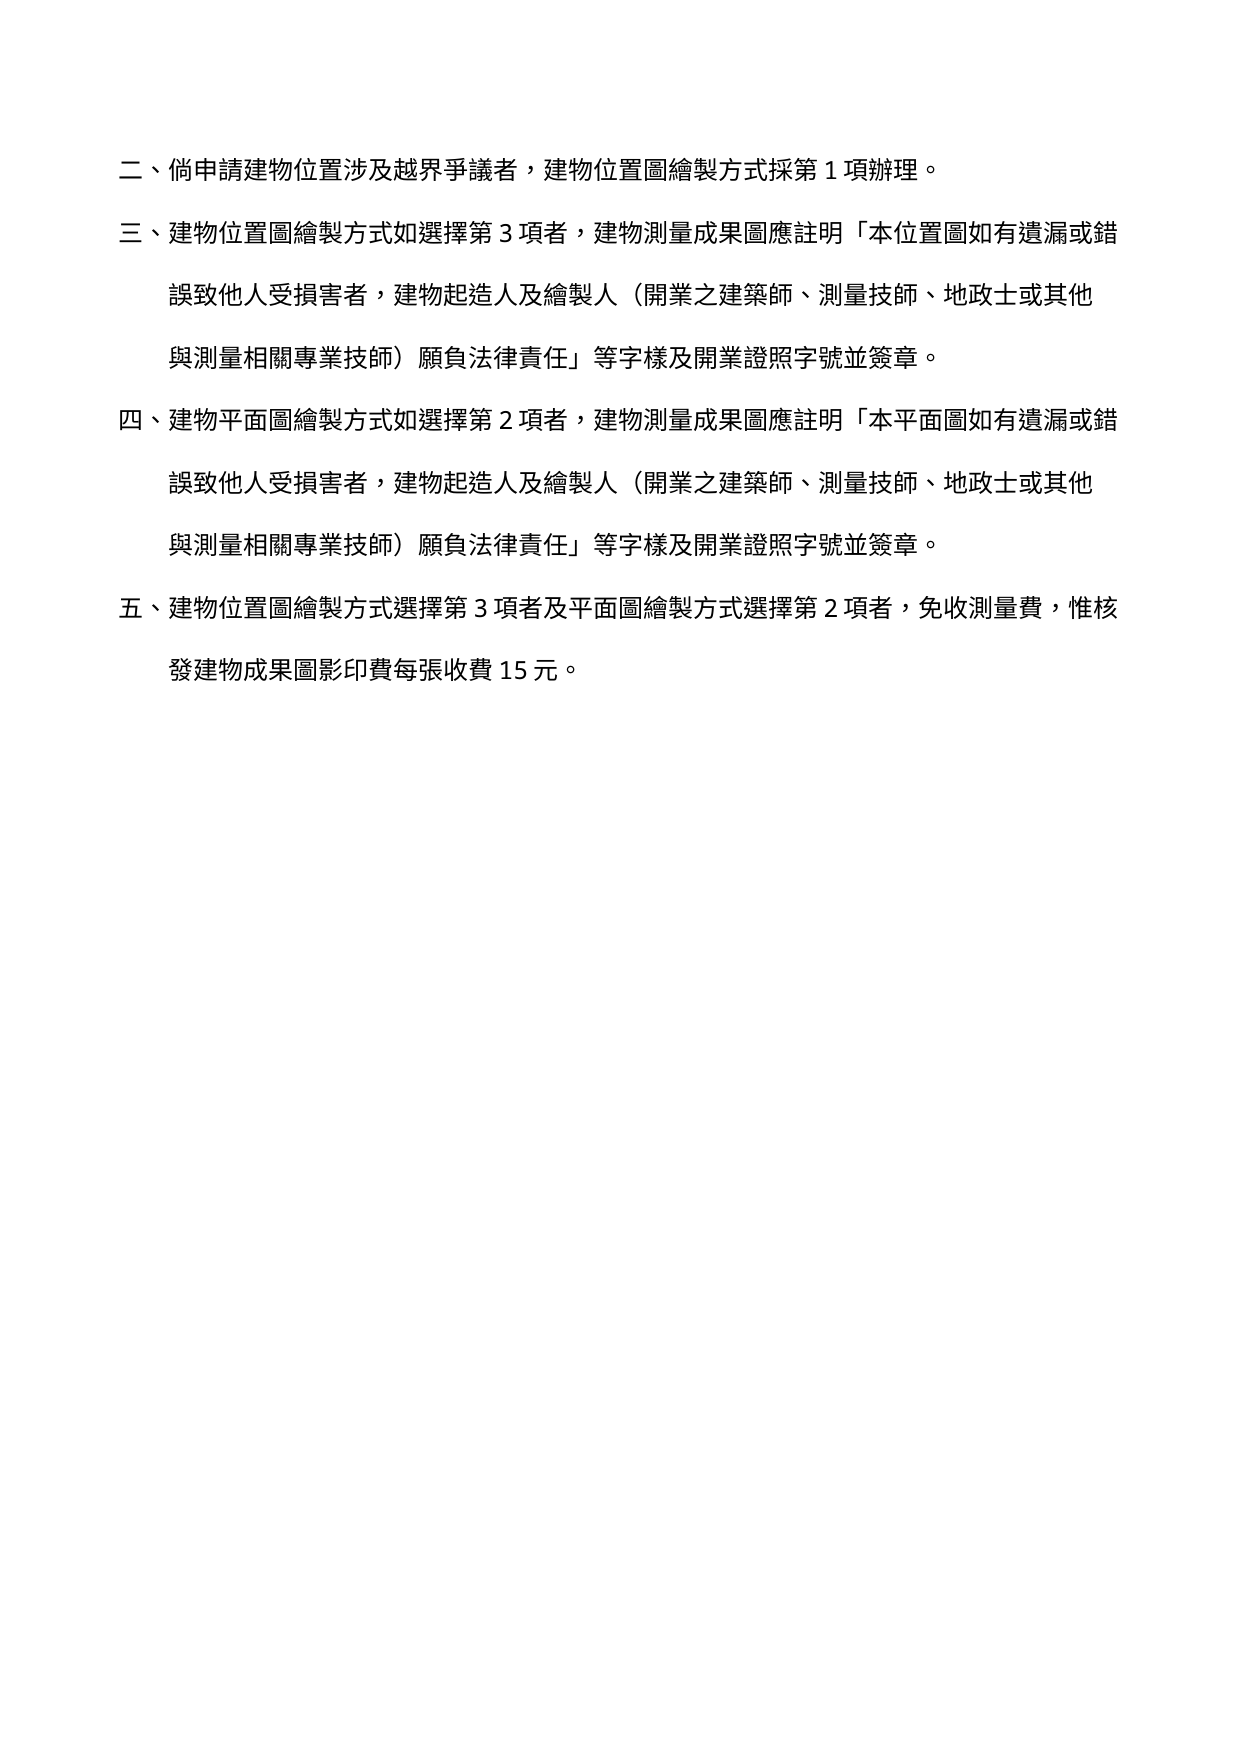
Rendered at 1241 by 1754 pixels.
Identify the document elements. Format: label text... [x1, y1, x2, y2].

text 與測量相關專業技師）願負法律責任」等字樣及開業證照字號並簽章。 [168, 314, 1122, 377]
text 與測量相關專業技師）願負法律責任」等字樣及開業證照字號並簽章。 [168, 502, 1122, 564]
text 誤致他人受損害者，建物起造人及繪製人（開業之建築師、測量技師、地政士或其他 [168, 439, 1122, 502]
text 三、建物位置圖繪製方式如選擇第3項者，建物測量成果圖應註明「本位置圖如有遺漏或錯 [118, 189, 1122, 252]
text 五、建物位置圖繪製方式選擇第3項者及平面圖繪製方式選擇第2項者，免收測量費，惟核發建物成果圖影印費每張收費15元。 [118, 564, 1122, 689]
text 四、建物平面圖繪製方式如選擇第2項者，建物測量成果圖應註明「本平面圖如有遺漏或錯 [118, 377, 1122, 439]
text 誤致他人受損害者，建物起造人及繪製人（開業之建築師、測量技師、地政士或其他 [168, 252, 1122, 314]
text 二、倘申請建物位置涉及越界爭議者，建物位置圖繪製方式採第1項辦理。 [118, 127, 1122, 189]
